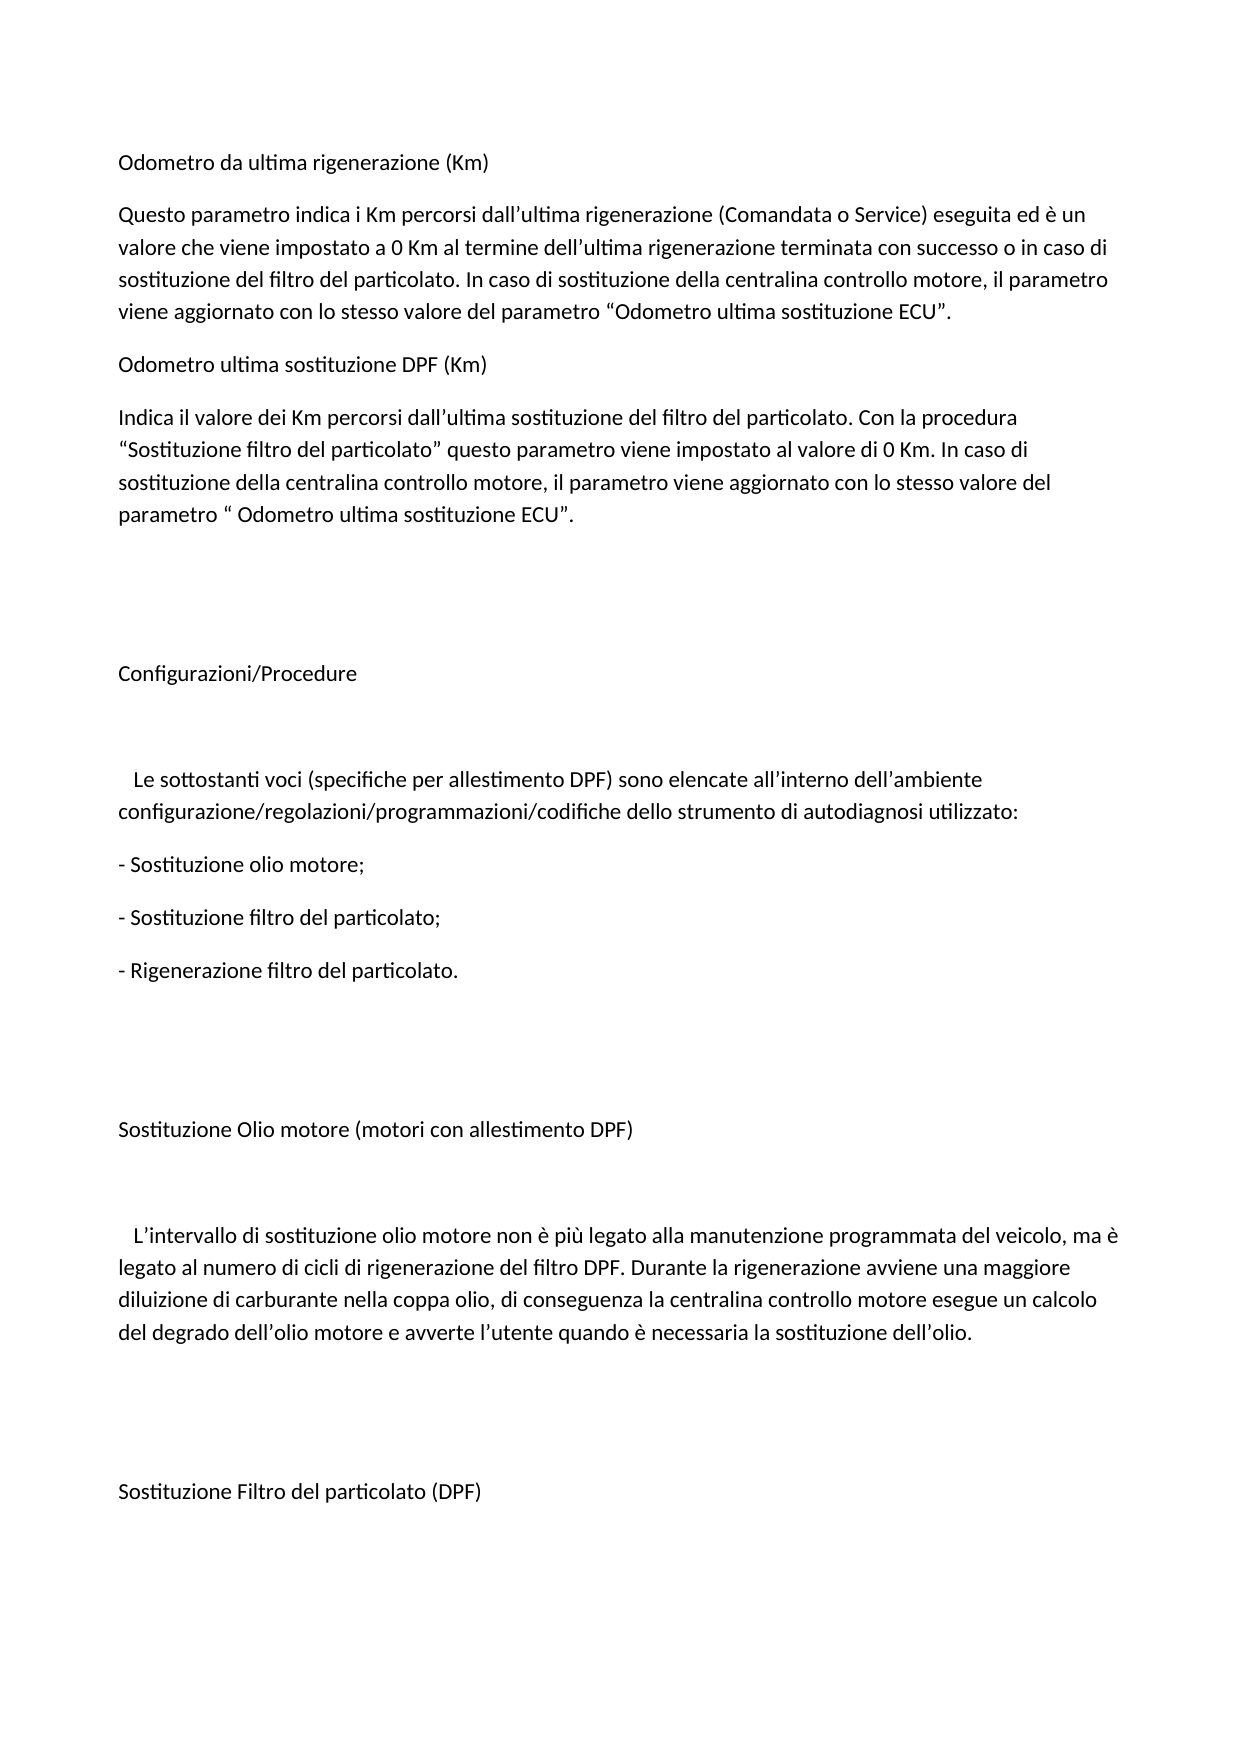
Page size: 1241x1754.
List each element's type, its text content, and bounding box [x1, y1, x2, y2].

text Questo parametro indica i Km percorsi dall’ultima rigenerazione (Comandata o Service) eseguita ed è un valore che viene impostato a 0 Km al termine dell’ultima rigenerazione terminata con successo o in caso di sostituzione del filtro del particolato. In caso di sostituzione della centralina controllo motore, il parametro viene aggiornato con lo stesso valore del parametro “Odometro ultima sostituzione ECU”. [118, 201, 1122, 325]
text Odometro da ultima rigenerazione (Km) [118, 148, 1122, 176]
text Configurazioni/Procedure [118, 659, 1122, 687]
text - Sostituzione filtro del particolato; [118, 903, 1122, 931]
text Sostituzione Filtro del particolato (DPF) [118, 1477, 1122, 1505]
text - Sostituzione olio motore; [118, 850, 1122, 878]
text Odometro ultima sostituzione DPF (Km) [118, 350, 1122, 378]
text - Rigenerazione filtro del particolato. [118, 956, 1122, 984]
text Indica il valore dei Km percorsi dall’ultima sostituzione del filtro del particolato. Con la procedura “Sostituzione filtro del particolato” questo parametro viene impostato al valore di 0 Km. In caso di sostituzione della centralina controllo motore, il parametro viene aggiornato con lo stesso valore del parametro “ Odometro ultima sostituzione ECU”. [118, 403, 1122, 528]
text Le sottostanti voci (specifiche per allestimento DPF) sono elencate all’interno dell’ambiente configurazione/regolazioni/programmazioni/codifiche dello strumento di autodiagnosi utilizzato: [118, 765, 1122, 825]
text L’intervallo di sostituzione olio motore non è più legato alla manutenzione programmata del veicolo, ma è legato al numero di cicli di rigenerazione del filtro DPF. Durante la rigenerazione avviene una maggiore diluizione di carburante nella coppa olio, di conseguenza la centralina controllo motore esegue un calcolo del degrado dell’olio motore e avverte l’utente quando è necessaria la sostituzione dell’olio. [118, 1221, 1122, 1346]
text Sostituzione Olio motore (motori con allestimento DPF) [118, 1115, 1122, 1143]
